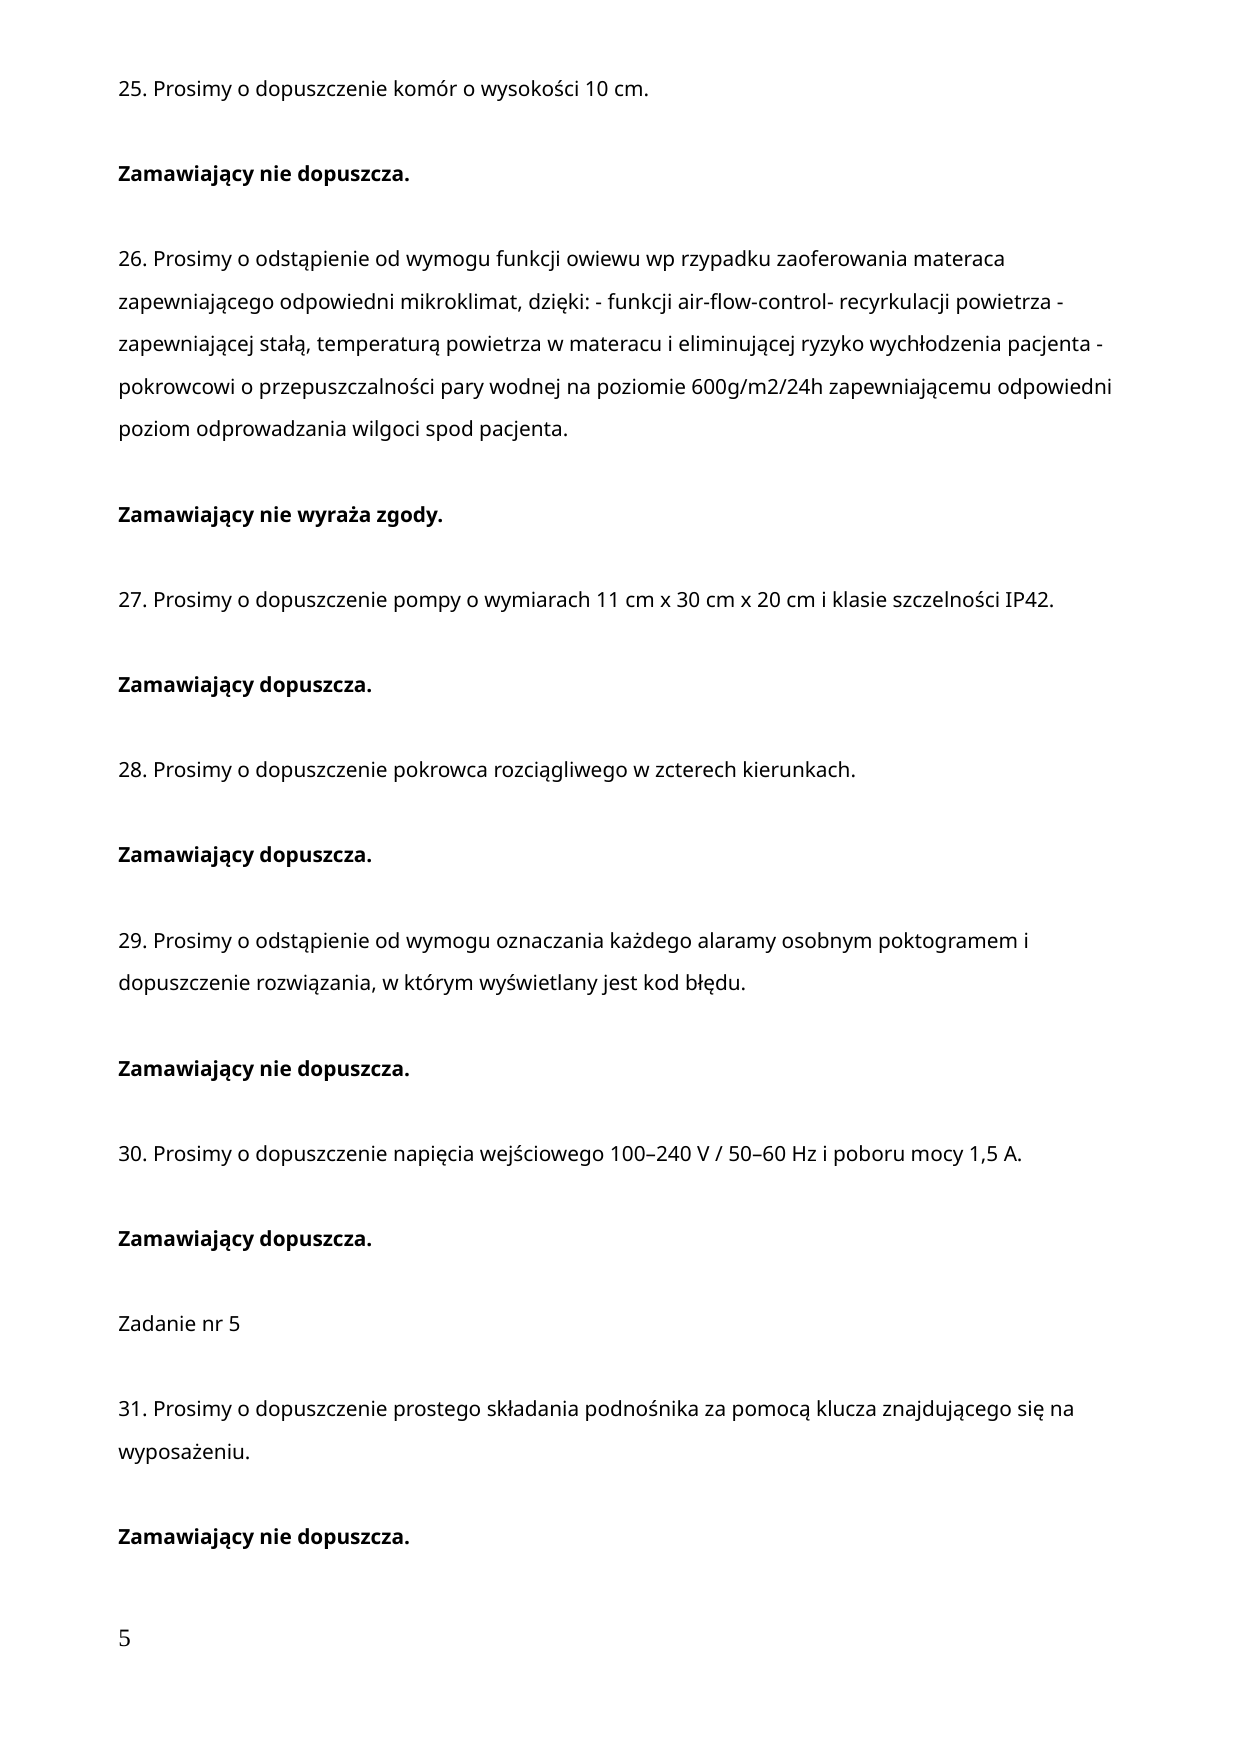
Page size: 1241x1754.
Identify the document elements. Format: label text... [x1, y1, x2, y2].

text Zamawiający dopuszcza. [118, 841, 1122, 869]
text 25. Prosimy o dopuszczenie komór o wysokości 10 cm. [118, 74, 1122, 102]
text Zamawiający nie wyraża zgody. [118, 500, 1122, 528]
text 31. Prosimy o dopuszczenie prostego składania podnośnika za pomocą klucza znajdującego się na wyposażeniu. [118, 1394, 1122, 1466]
text Zamawiający nie dopuszcza. [118, 1522, 1122, 1551]
text 27. Prosimy o dopuszczenie pompy o wymiarach 11 cm x 30 cm x 20 cm i klasie szczelności IP42. [118, 585, 1122, 613]
text Zadanie nr 5 [118, 1309, 1122, 1338]
text Zamawiający dopuszcza. [118, 1224, 1122, 1252]
text 28. Prosimy o dopuszczenie pokrowca rozciągliwego w zcterech kierunkach. [118, 755, 1122, 784]
text Zamawiający dopuszcza. [118, 670, 1122, 699]
text Zamawiający nie dopuszcza. [118, 159, 1122, 187]
text 30. Prosimy o dopuszczenie napięcia wejściowego 100–240 V / 50–60 Hz i poboru mocy 1,5 A. [118, 1139, 1122, 1167]
text Zamawiający nie dopuszcza. [118, 1054, 1122, 1082]
text 29. Prosimy o odstąpienie od wymogu oznaczania każdego alaramy osobnym poktogramem i dopuszczenie rozwiązania, w którym wyświetlany jest kod błędu. [118, 926, 1122, 997]
text 26. Prosimy o odstąpienie od wymogu funkcji owiewu wp rzypadku zaoferowania materaca zapewniającego odpowiedni mikroklimat, dzięki: - funkcji air-flow-control- recyrkulacji powietrza - zapewniającej stałą, temperaturą powietrza w materacu i eliminującej ryzyko wychłodzenia pacjenta - pokrowcowi o przepuszczalności pary wodnej na poziomie 600g/m2/24h zapewniającemu odpowiedni poziom odprowadzania wilgoci spod pacjenta. [118, 244, 1122, 443]
